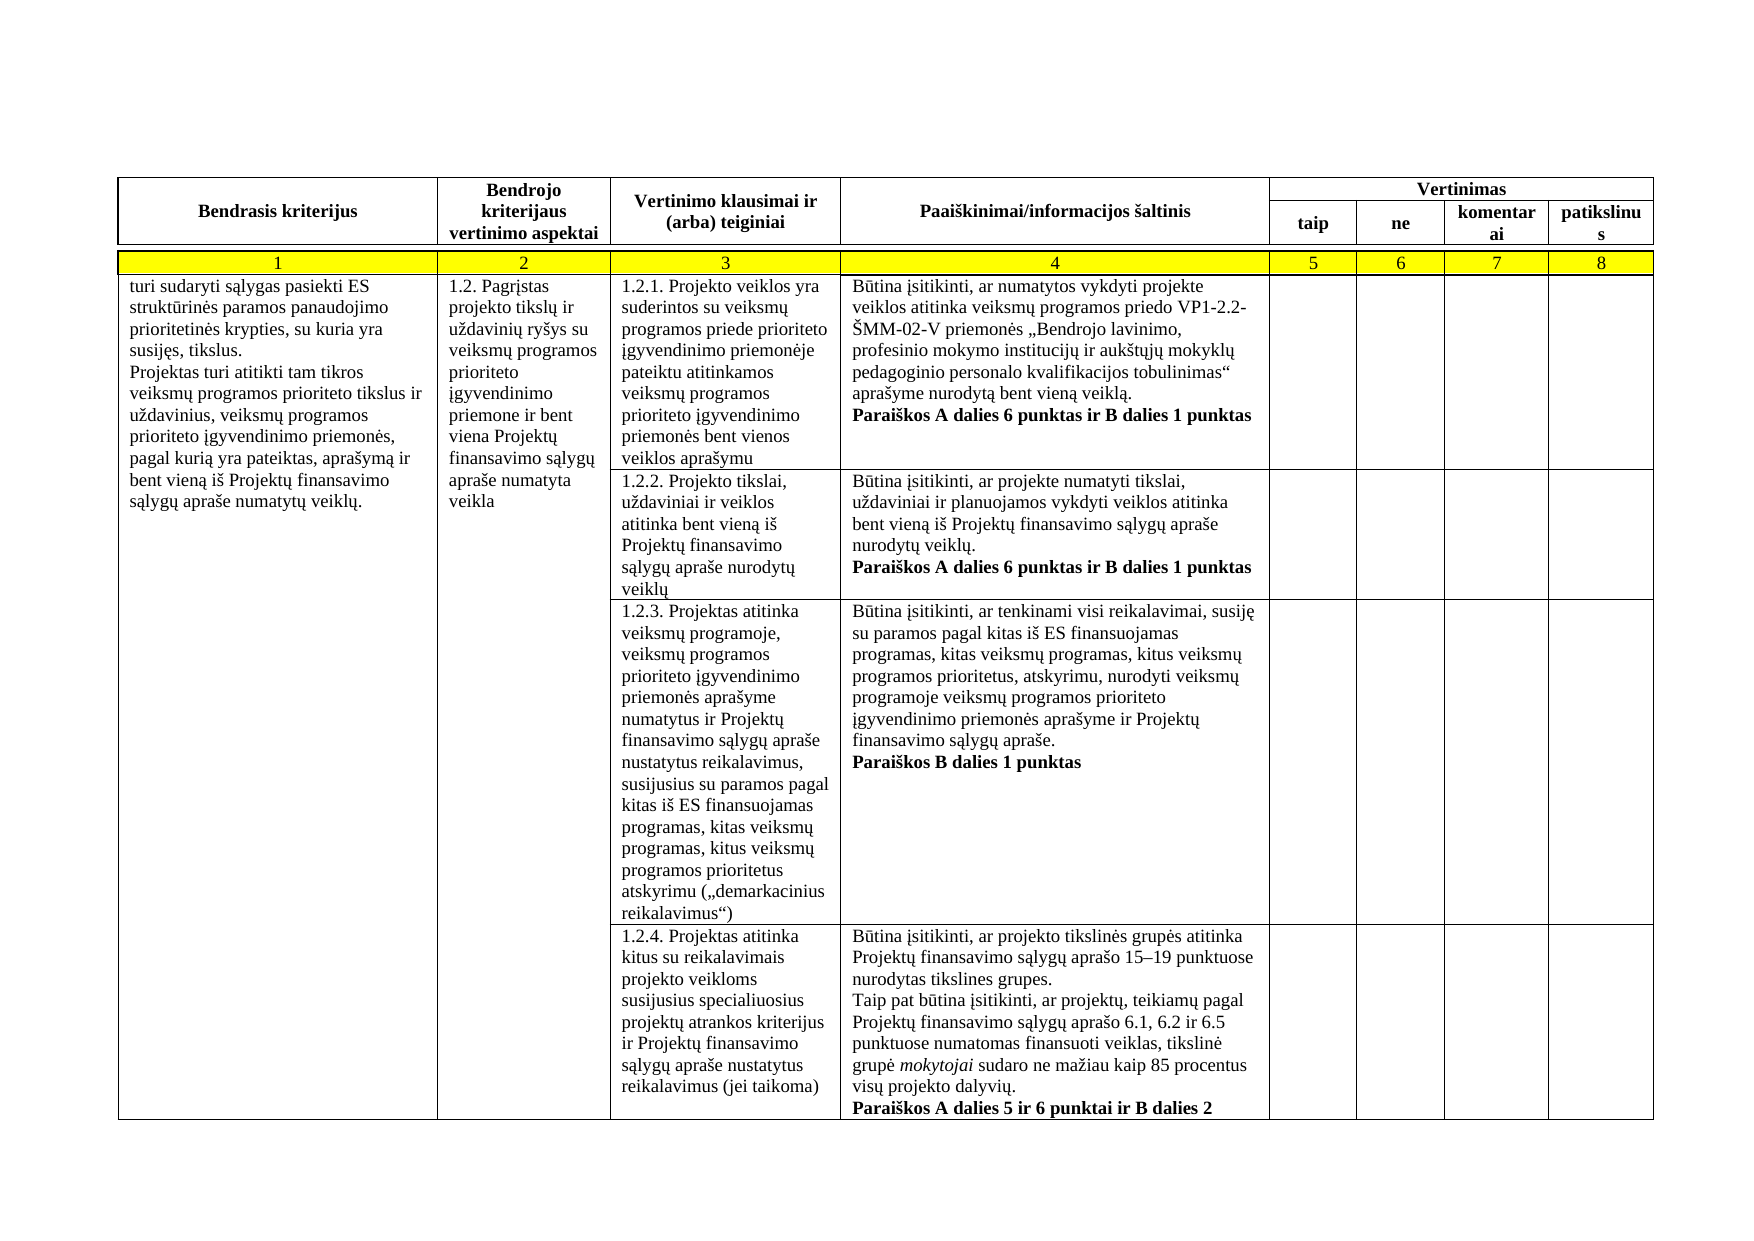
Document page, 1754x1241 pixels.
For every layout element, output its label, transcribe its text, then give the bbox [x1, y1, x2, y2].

table_cell 1 [119, 252, 437, 273]
table_cell [1269, 245, 1357, 250]
table_cell komentarai [1445, 201, 1548, 244]
table_cell Būtina įsitikinti, ar projekto tikslinės grupės atitinka Projektų finansavimo sąlygų aprašo 15–19 punktuose nurodytas tikslines grupes. Taip pat būtina įsitikinti, ar projektų, teikiamų pagal Projektų finansavimo sąlygų aprašo 6.1, 6.2 ir 6.5 punktuose numatomas finansuoti veiklas, tikslinė grupė mokytojai sudaro ne mažiau kaip 85 procentus visų projekto dalyvių. Paraiškos A dalies 5 ir 6 punktai ir B dalies 2 [841, 925, 1269, 1118]
table_cell [1549, 470, 1653, 599]
table_cell 8 [1549, 252, 1653, 273]
table_cell 5 [1270, 252, 1356, 273]
table_cell 3 [611, 252, 840, 273]
table_cell [1549, 925, 1653, 1118]
table_cell [1445, 276, 1548, 468]
table_cell 1.2. Pagrįstas projekto tikslų ir uždavinių ryšys su veiksmų programos prioriteto įgyvendinimo priemone ir bent viena Projektų finansavimo sąlygų apraše numatyta veikla [438, 275, 610, 1118]
table_cell 1.2.1. Projekto veiklos yra suderintos su veiksmų programos priede prioriteto įgyvendinimo priemonėje pateiktu atitinkamos veiksmų programos prioriteto įgyvendinimo priemonės bent vienos veiklos aprašymu [611, 275, 840, 468]
table_cell [1270, 470, 1356, 599]
table_cell [610, 245, 841, 250]
table_cell 7 [1445, 252, 1548, 273]
table_cell [438, 245, 610, 250]
table_cell [1270, 600, 1356, 923]
table_cell [1357, 925, 1444, 1118]
table_cell 4 [841, 252, 1269, 273]
table_cell taip [1270, 201, 1356, 244]
table_cell 6 [1357, 252, 1444, 273]
table_header Vertinimas [1270, 178, 1653, 200]
table_header Bendrojo kriterijaus vertinimo aspektai [438, 178, 610, 244]
table_cell [1445, 470, 1548, 599]
table_cell turi sudaryti sąlygas pasiekti ES struktūrinės paramos panaudojimo prioritetinės krypties, su kuria yra susijęs, tikslus. Projektas turi atitikti tam tikros veiksmų programos prioriteto tikslus ir uždavinius, veiksmų programos prioriteto įgyvendinimo priemonės, pagal kurią yra pateiktas, aprašymą ir bent vieną iš Projektų finansavimo sąlygų apraše numatytų veiklų. [119, 275, 437, 1118]
table_cell [1357, 600, 1444, 923]
table_cell [1444, 245, 1549, 250]
table_cell patikslinus [1549, 201, 1653, 244]
table_cell [1357, 470, 1444, 599]
table_cell 1.2.3. Projektas atitinka veiksmų programoje, veiksmų programos prioriteto įgyvendinimo priemonės aprašyme numatytus ir Projektų finansavimo sąlygų apraše nustatytus reikalavimus, susijusius su paramos pagal kitas iš ES finansuojamas programas, kitas veiksmų programas, kitus veiksmų programos prioritetus atskyrimu („demarkacinius reikalavimus“) [611, 600, 840, 923]
table_cell ne [1357, 201, 1444, 244]
table_cell [841, 245, 1269, 250]
table_cell [1357, 276, 1444, 468]
table_cell [1270, 276, 1356, 468]
table_header Paaiškinimai/informacijos šaltinis [841, 178, 1269, 244]
table_cell Būtina įsitikinti, ar tenkinami visi reikalavimai, susiję su paramos pagal kitas iš ES finansuojamas programas, kitas veiksmų programas, kitus veiksmų programos prioritetus, atskyrimu, nurodyti veiksmų programoje veiksmų programos prioriteto įgyvendinimo priemonės aprašyme ir Projektų finansavimo sąlygų apraše. Paraiškos B dalies 1 punktas [841, 600, 1269, 923]
table_cell [1445, 600, 1548, 923]
table_cell 1.2.4. Projektas atitinka kitus su reikalavimais projekto veikloms susijusius specialiuosius projektų atrankos kriterijus ir Projektų finansavimo sąlygų apraše nustatytus reikalavimus (jei taikoma) [611, 925, 840, 1118]
table_cell [1270, 925, 1356, 1118]
table_cell 2 [438, 252, 610, 273]
table_cell [118, 245, 437, 250]
table_cell [1549, 600, 1653, 923]
table_header Bendrasis kriterijus [119, 178, 437, 244]
table_cell [1549, 245, 1653, 250]
table_header Vertinimo klausimai ir (arba) teiginiai [611, 178, 840, 244]
table_cell [1549, 276, 1653, 468]
table_cell [1357, 245, 1444, 250]
table_cell Būtina įsitikinti, ar numatytos vykdyti projekte veiklos atitinka veiksmų programos priedo VP1-2.2-ŠMM-02-V priemonės „Bendrojo lavinimo, profesinio mokymo institucijų ir aukštųjų mokyklų pedagoginio personalo kvalifikacijos tobulinimas“ aprašyme nurodytą bent vieną veiklą. Paraiškos A dalies 6 punktas ir B dalies 1 punktas [841, 276, 1269, 468]
table_cell 1.2.2. Projekto tikslai, uždaviniai ir veiklos atitinka bent vieną iš Projektų finansavimo sąlygų apraše nurodytų veiklų [611, 470, 840, 599]
table_cell [1445, 925, 1548, 1118]
table_cell Būtina įsitikinti, ar projekte numatyti tikslai, uždaviniai ir planuojamos vykdyti veiklos atitinka bent vieną iš Projektų finansavimo sąlygų apraše nurodytų veiklų. Paraiškos A dalies 6 punktas ir B dalies 1 punktas [841, 470, 1269, 599]
